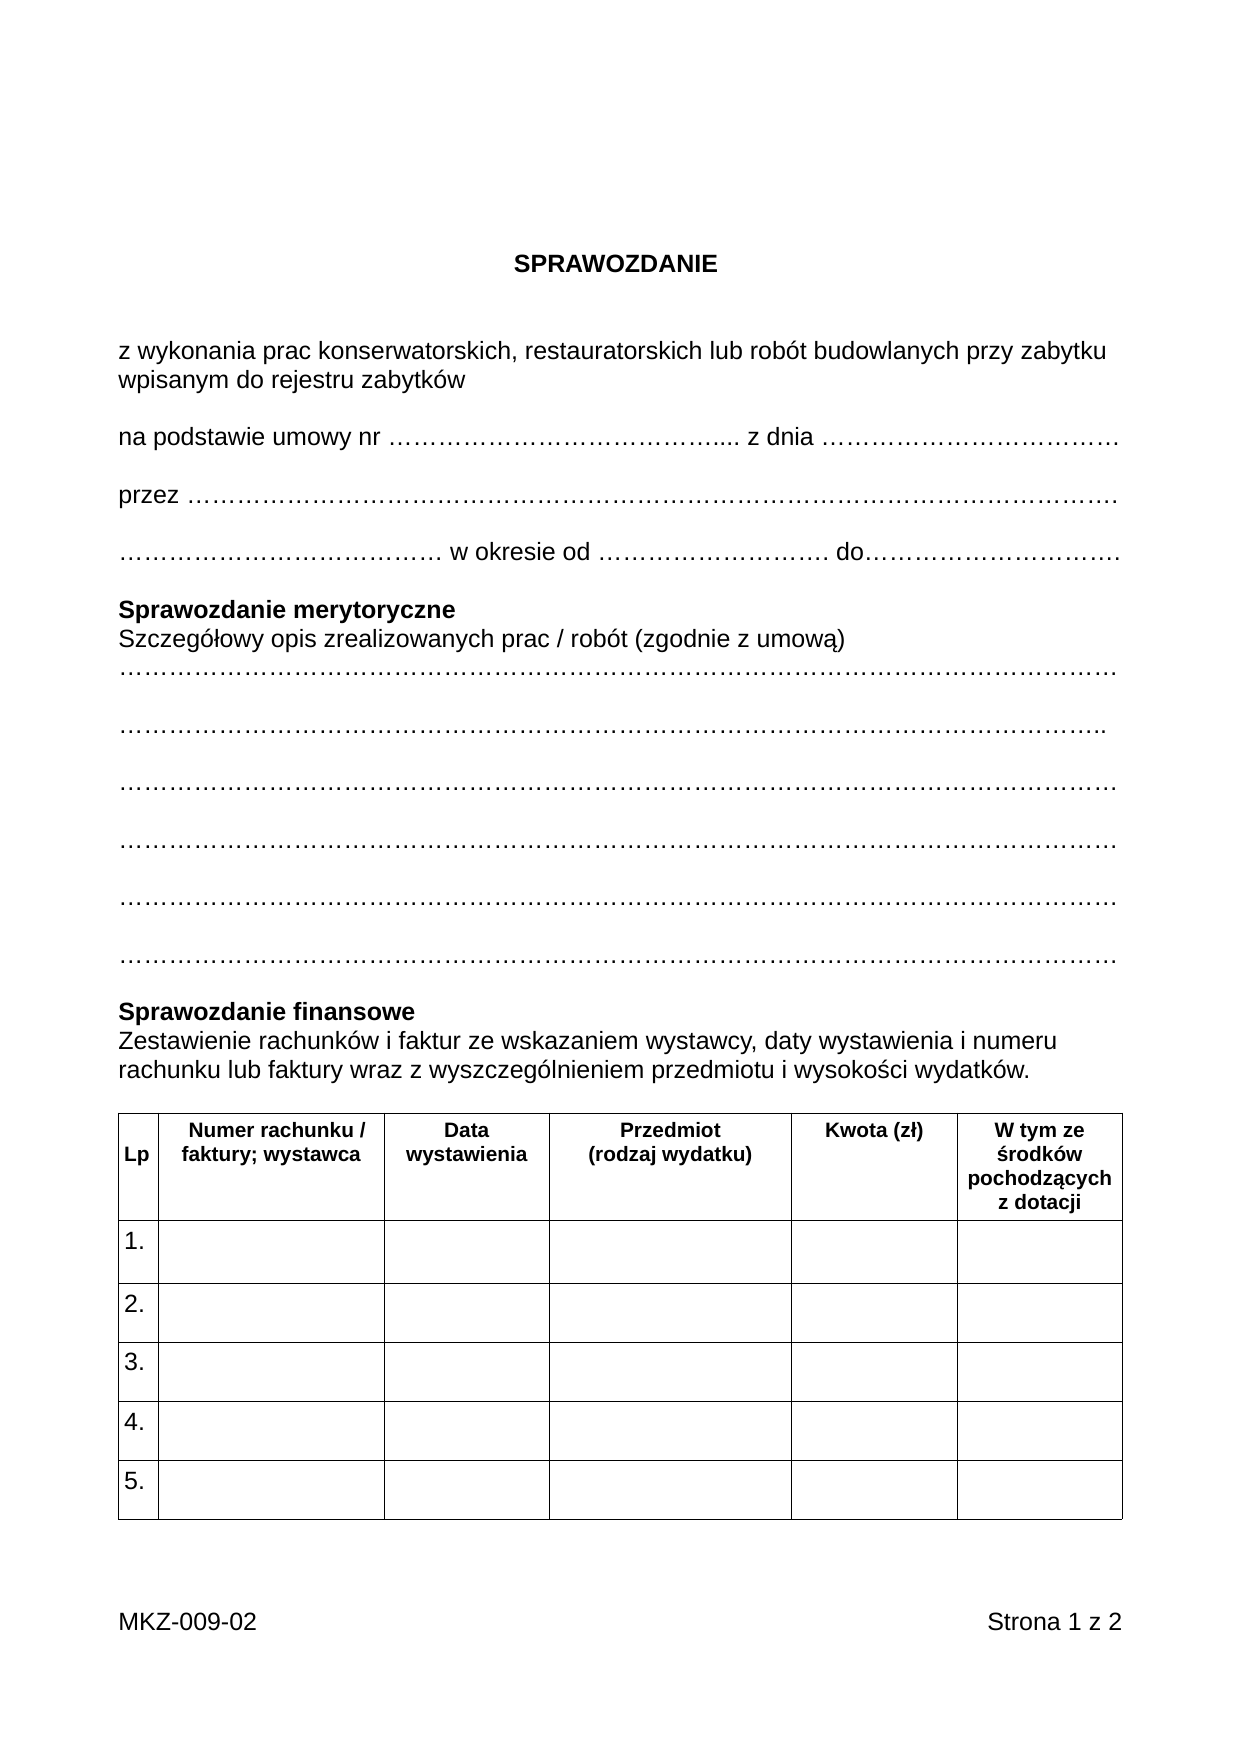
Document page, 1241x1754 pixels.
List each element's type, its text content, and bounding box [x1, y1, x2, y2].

table_cell [385, 1402, 549, 1460]
table_cell [550, 1221, 791, 1283]
table_cell 3. [119, 1343, 158, 1401]
table_cell [550, 1343, 791, 1401]
table_cell [958, 1284, 1122, 1342]
table_cell [792, 1343, 957, 1401]
table_cell [550, 1461, 791, 1519]
table_cell 5. [119, 1461, 158, 1519]
text ………………………………………………………………………………………………………… [118, 825, 1122, 854]
text Zestawienie rachunków i faktur ze wskazaniem wystawcy, daty wystawienia i numeru rachunku lub faktury wraz z wyszczególnieniem przedmiotu i wysokości wydatków. [118, 1026, 1122, 1084]
table_cell [792, 1402, 957, 1460]
text Szczegółowy opis zrealizowanych prac / robót (zgodnie z umową) [118, 624, 1122, 652]
table_header Kwota (zł) [792, 1114, 957, 1220]
table_header W tym ze środków pochodzących z dotacji [958, 1114, 1122, 1220]
table_cell [958, 1461, 1122, 1519]
table_cell [385, 1461, 549, 1519]
text przez …………………………………………………………………………………………………. [118, 480, 1122, 509]
table_cell [958, 1221, 1122, 1283]
table_cell [792, 1461, 957, 1519]
table_cell [385, 1221, 549, 1283]
table_cell [159, 1284, 384, 1342]
text ………………………………………………………………………………………………………… [118, 940, 1122, 969]
table_cell [958, 1402, 1122, 1460]
text Sprawozdanie merytoryczne [118, 595, 1122, 624]
table_header Data wystawienia [385, 1114, 549, 1220]
text Sprawozdanie finansowe [118, 997, 1122, 1026]
table_cell [159, 1221, 384, 1283]
table_cell [385, 1343, 549, 1401]
text ………………………………………………………………………………………………………… [118, 652, 1122, 681]
text ………………………………………………………………………………………………………… [118, 882, 1122, 911]
text z wykonania prac konserwatorskich, restauratorskich lub robót budowlanych przy zabytku wpisanym do rejestru zabytków [118, 336, 1122, 394]
table_cell [792, 1221, 957, 1283]
table_cell 4. [119, 1402, 158, 1460]
table_cell [159, 1402, 384, 1460]
table_cell [550, 1284, 791, 1342]
table_cell [550, 1402, 791, 1460]
table_cell [159, 1343, 384, 1401]
table_cell [385, 1284, 549, 1342]
text ………………………………………………………………………………………………………… [118, 767, 1122, 796]
text SPRAWOZDANIE [118, 243, 1122, 279]
text na podstawie umowy nr ………………………………….... z dnia ……………………………… [118, 422, 1122, 451]
table_header Lp [119, 1114, 158, 1220]
table_header Numer rachunku / faktury; wystawca [159, 1114, 384, 1220]
text ……………………………………………………………………………………………………….. [118, 710, 1122, 739]
table_cell 2. [119, 1284, 158, 1342]
table_cell [958, 1343, 1122, 1401]
table_header Przedmiot (rodzaj wydatku) [550, 1114, 791, 1220]
text ………………………………… w okresie od ………………………. do…………………………. [118, 537, 1122, 566]
table_cell 1. [119, 1221, 158, 1283]
table_cell [792, 1284, 957, 1342]
table_cell [159, 1461, 384, 1519]
